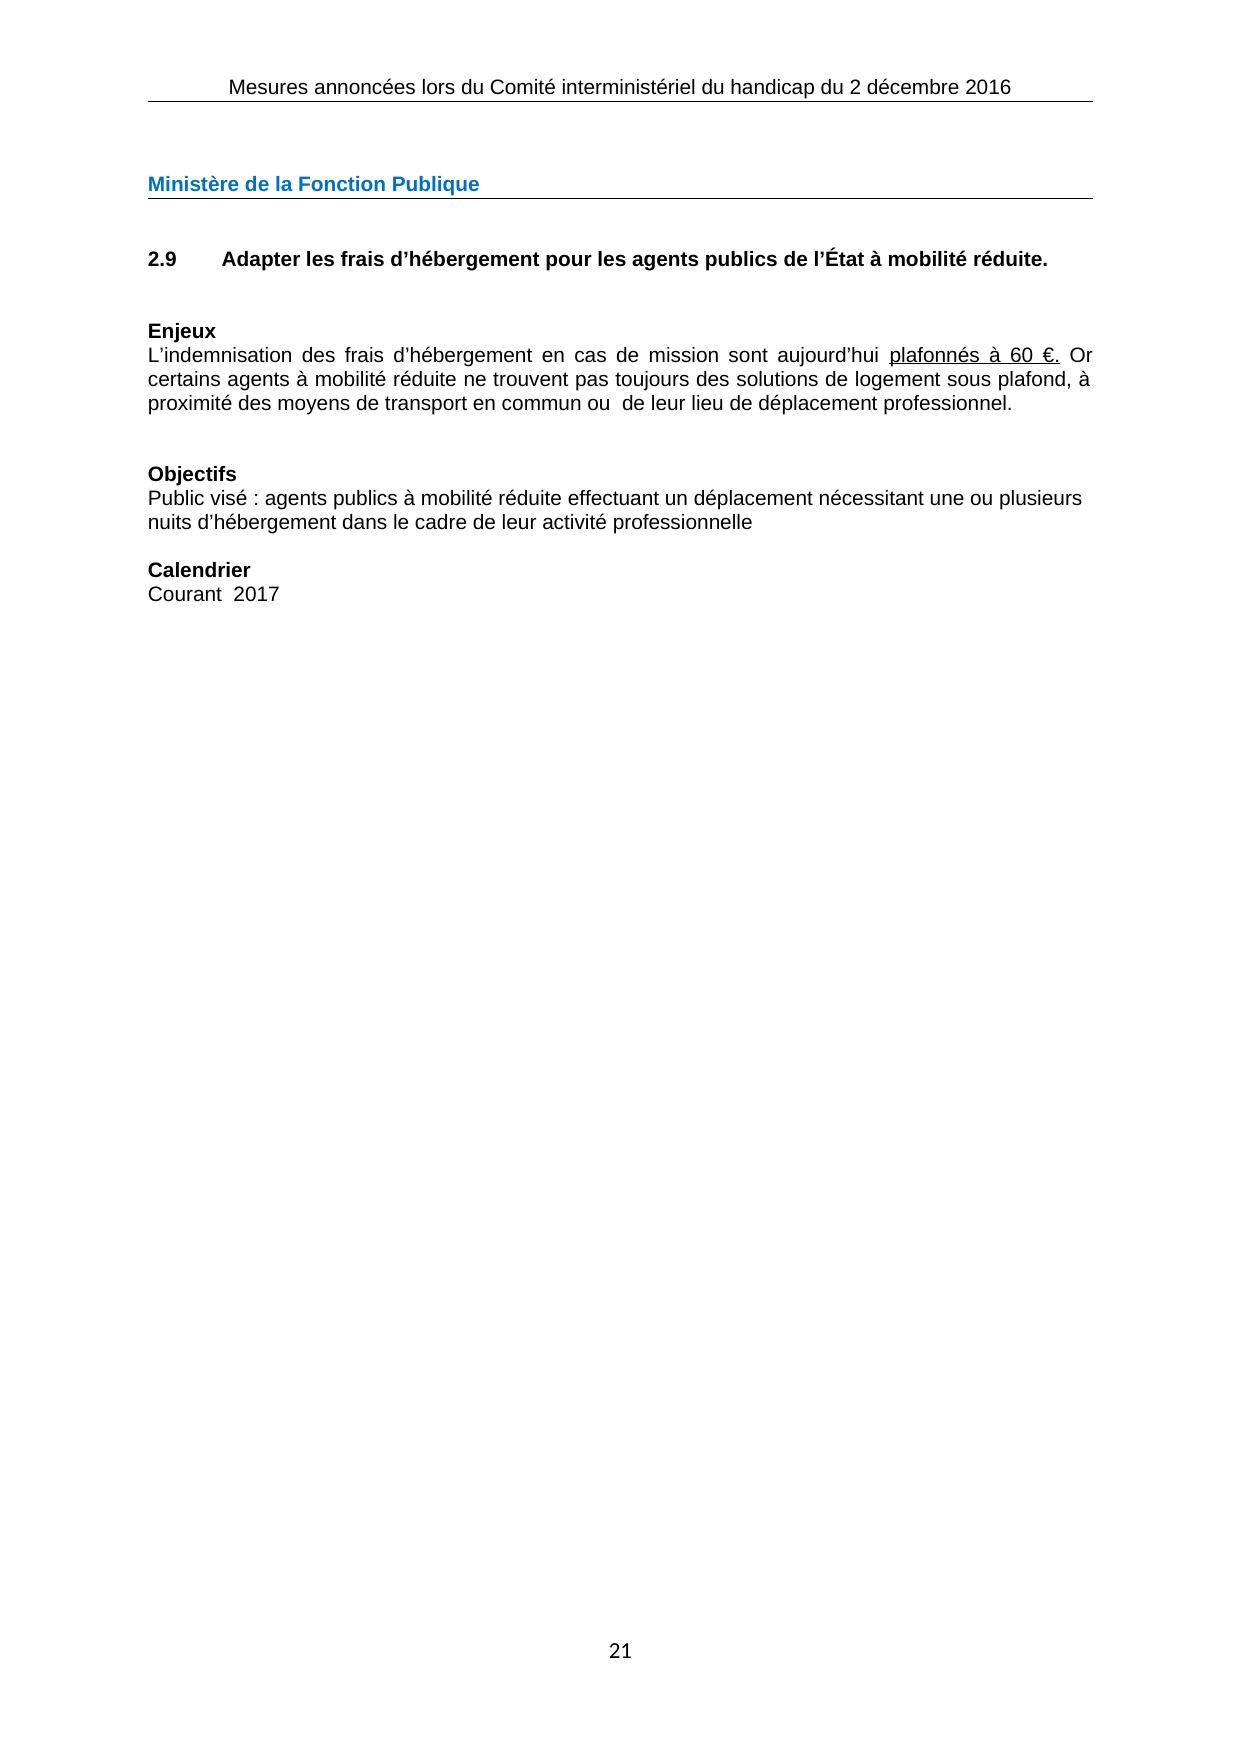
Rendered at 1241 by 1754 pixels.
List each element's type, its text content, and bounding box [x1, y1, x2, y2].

text Calendrier [148, 558, 1093, 582]
text Objectifs [148, 462, 1093, 486]
text Public visé : agents publics à mobilité réduite effectuant un déplacement nécessitant une ou plusieurs nuits d’hébergement dans le cadre de leur activité professionnelle [148, 486, 1093, 534]
text 2.9 Adapter les frais d’hébergement pour les agents publics de l’État à mobilité réduite. [148, 247, 1093, 271]
text Courant 2017 [148, 582, 1093, 606]
text Ministère de la Fonction Publique [148, 172, 1093, 198]
text Enjeux [148, 318, 1093, 342]
text L’indemnisation des frais d’hébergement en cas de mission sont aujourd’hui plafonnés à 60 €. Or certains agents à mobilité réduite ne trouvent pas toujours des solutions de logement sous plafond, à proximité des moyens de transport en commun ou de leur lieu de déplacement professionnel. [148, 342, 1093, 414]
